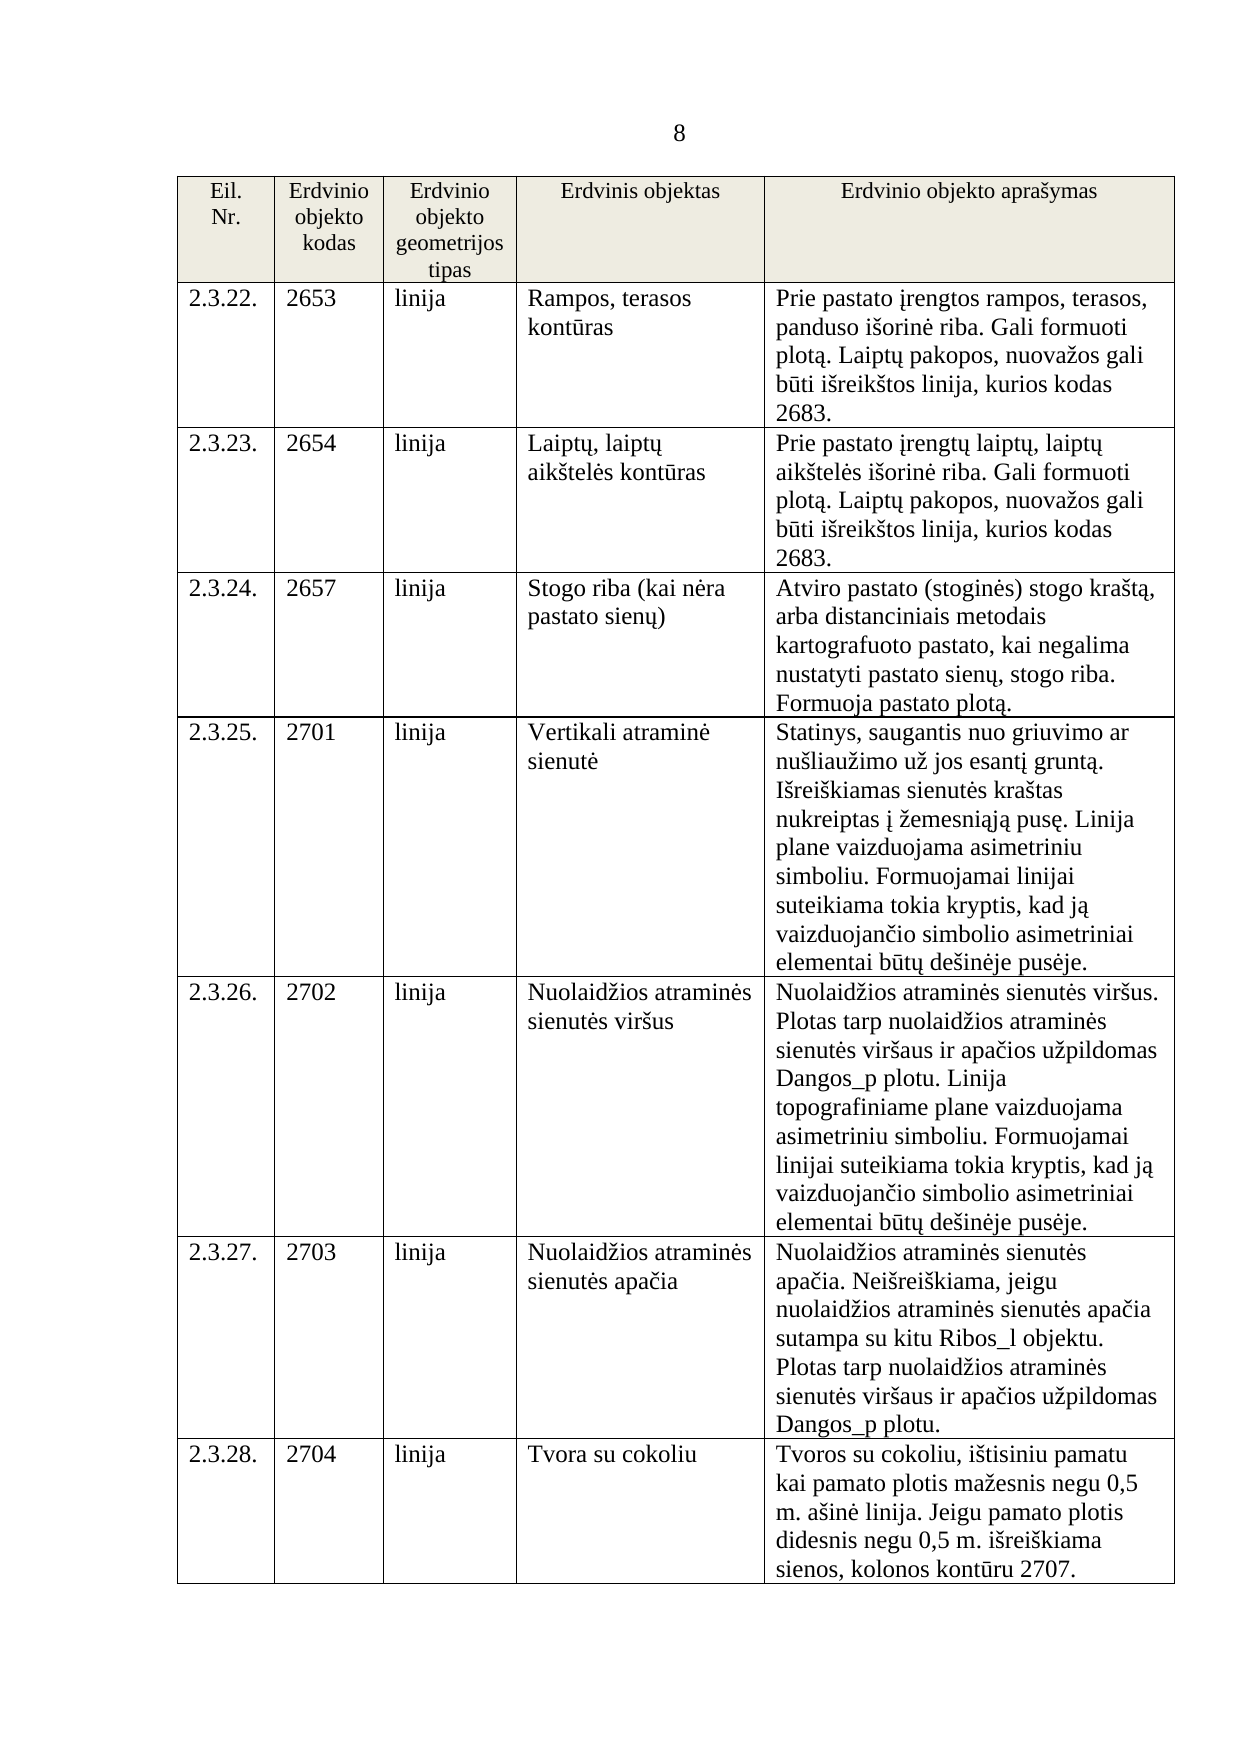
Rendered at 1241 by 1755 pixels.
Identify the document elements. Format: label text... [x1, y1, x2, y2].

table_header Erdvinio objekto kodas [275, 177, 383, 282]
table_cell 2.3.27. [178, 1237, 274, 1438]
table_cell Laiptų, laiptų aikštelės kontūras [517, 428, 764, 572]
table_cell Rampos, terasos kontūras [517, 283, 764, 427]
table_cell Nuolaidžios atraminės sienutės viršus. Plotas tarp nuolaidžios atraminės sienutės viršaus ir apačios užpildomas Dangos_p plotu. Linija topografiniame plane vaizduojama asimetriniu simboliu. Formuojamai linijai suteikiama tokia kryptis, kad ją vaizduojančio simbolio asimetriniai elementai būtų dešinėje pusėje. [765, 977, 1174, 1236]
table_header Eil. Nr. [178, 177, 274, 282]
table_cell 2.3.28. [178, 1439, 274, 1583]
table_cell linija [384, 428, 516, 572]
table_cell Nuolaidžios atraminės sienutės apačia. Neišreiškiama, jeigu nuolaidžios atraminės sienutės apačia sutampa su kitu Ribos_l objektu. Plotas tarp nuolaidžios atraminės sienutės viršaus ir apačios užpildomas Dangos_p plotu. [765, 1237, 1174, 1438]
table_cell Atviro pastato (stoginės) stogo kraštą, arba distanciniais metodais kartografuoto pastato, kai negalima nustatyti pastato sienų, stogo riba. Formuoja pastato plotą. [765, 573, 1174, 716]
table_cell 2.3.22. [178, 283, 274, 427]
table_cell linija [384, 1237, 516, 1438]
table_cell Tvoros su cokoliu, ištisiniu pamatu kai pamato plotis mažesnis negu 0,5 m. ašinė linija. Jeigu pamato plotis didesnis negu 0,5 m. išreiškiama sienos, kolonos kontūru 2707. [765, 1439, 1174, 1583]
table_cell 2653 [275, 283, 383, 427]
table_header Erdvinio objekto aprašymas [765, 177, 1174, 282]
table_cell Prie pastato įrengtų laiptų, laiptų aikštelės išorinė riba. Gali formuoti plotą. Laiptų pakopos, nuovažos gali būti išreikštos linija, kurios kodas 2683. [765, 428, 1174, 572]
table_cell Nuolaidžios atraminės sienutės viršus [517, 977, 764, 1236]
table_cell linija [384, 573, 516, 716]
table_header Erdvinis objektas [517, 177, 764, 282]
table_cell Prie pastato įrengtos rampos, terasos, panduso išorinė riba. Gali formuoti plotą. Laiptų pakopos, nuovažos gali būti išreikštos linija, kurios kodas 2683. [765, 283, 1174, 427]
table_cell Stogo riba (kai nėra pastato sienų) [517, 573, 764, 716]
table_cell 2702 [275, 977, 383, 1236]
table_cell 2.3.23. [178, 428, 274, 572]
table_cell Nuolaidžios atraminės sienutės apačia [517, 1237, 764, 1438]
table_cell Tvora su cokoliu [517, 1439, 764, 1583]
table_cell 2701 [275, 718, 383, 976]
table_cell 2654 [275, 428, 383, 572]
table_cell linija [384, 283, 516, 427]
table_cell 2.3.24. [178, 573, 274, 716]
table_cell Vertikali atraminė sienutė [517, 718, 764, 976]
table_cell Statinys, saugantis nuo griuvimo ar nušliaužimo už jos esantį gruntą. Išreiškiamas sienutės kraštas nukreiptas į žemesniąją pusę. Linija plane vaizduojama asimetriniu simboliu. Formuojamai linijai suteikiama tokia kryptis, kad ją vaizduojančio simbolio asimetriniai elementai būtų dešinėje pusėje. [765, 718, 1174, 976]
table_cell 2704 [275, 1439, 383, 1583]
table_cell linija [384, 977, 516, 1236]
table_cell 2.3.25. [178, 718, 274, 976]
table_cell 2.3.26. [178, 977, 274, 1236]
table_cell linija [384, 718, 516, 976]
table_cell 2703 [275, 1237, 383, 1438]
table_cell linija [384, 1439, 516, 1583]
table_cell 2657 [275, 573, 383, 716]
table_header Erdvinio objekto geometrijos tipas [384, 177, 516, 282]
